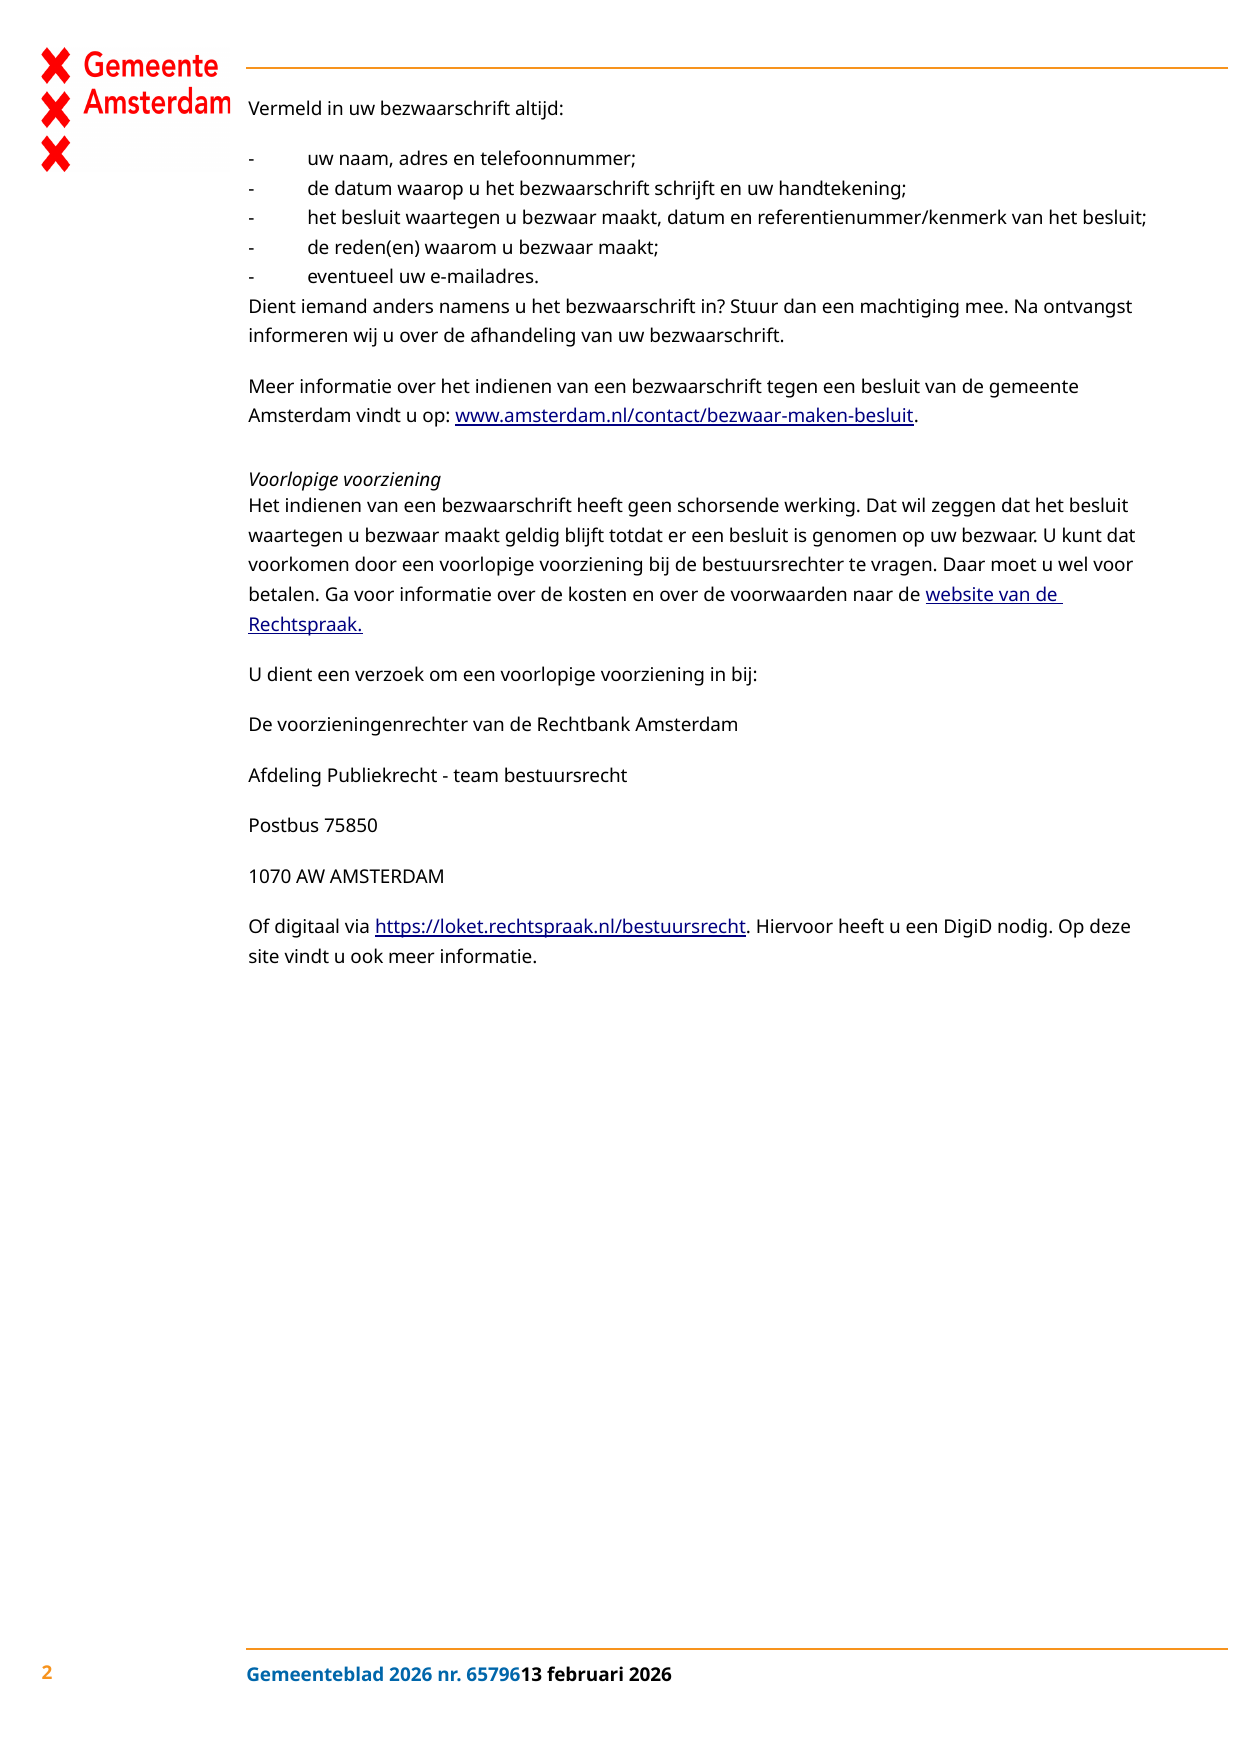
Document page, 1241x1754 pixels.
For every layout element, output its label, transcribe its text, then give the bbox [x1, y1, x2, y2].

list eventueel uw e-mailadres. [248, 263, 1152, 289]
list de datum waarop u het bezwaarschrift schrijft en uw handtekening; [248, 175, 1152, 201]
text Postbus 75850 [248, 812, 1152, 838]
text Of digitaal via https://loket.rechtspraak.nl/bestuursrecht. Hiervoor heeft u een DigiD nodig. Op deze site vindt u ook meer informatie. [248, 913, 1152, 968]
text Het indienen van een bezwaarschrift heeft geen schorsende werking. Dat wil zeggen dat het besluit waartegen u bezwaar maakt geldig blijft totdat er een besluit is genomen op uw bezwaar. U kunt dat voorkomen door een voorlopige voorziening bij de bestuursrechter te vragen. Daar moet u wel voor betalen. Ga voor informatie over de kosten en over de voorwaarden naar de website van de Rechtspraak. [248, 492, 1152, 636]
text Vermeld in uw bezwaarschrift altijd: [248, 95, 1152, 121]
text U dient een verzoek om een voorlopige voorziening in bij: [248, 661, 1152, 687]
list de reden(en) waarom u bezwaar maakt; [248, 234, 1152, 260]
list uw naam, adres en telefoonnummer; [248, 145, 1152, 171]
text 1070 AW AMSTERDAM [248, 863, 1152, 888]
picture [41, 47, 231, 172]
text Meer informatie over het indienen van een bezwaarschrift tegen een besluit van de gemeente Amsterdam vindt u op: www.amsterdam.nl/contact/bezwaar-maken-besluit. [248, 373, 1152, 428]
text Dient iemand anders namens u het bezwaarschrift in? Stuur dan een machtiging mee. Na ontvangst informeren wij u over de afhandeling van uw bezwaarschrift. [248, 293, 1152, 348]
text Voorlopige voorziening [248, 467, 1152, 492]
text Afdeling Publiekrecht - team bestuursrecht [248, 762, 1152, 788]
list het besluit waartegen u bezwaar maakt, datum en referentienummer/kenmerk van het besluit; [248, 204, 1152, 230]
text De voorzieningenrechter van de Rechtbank Amsterdam [248, 712, 1152, 737]
